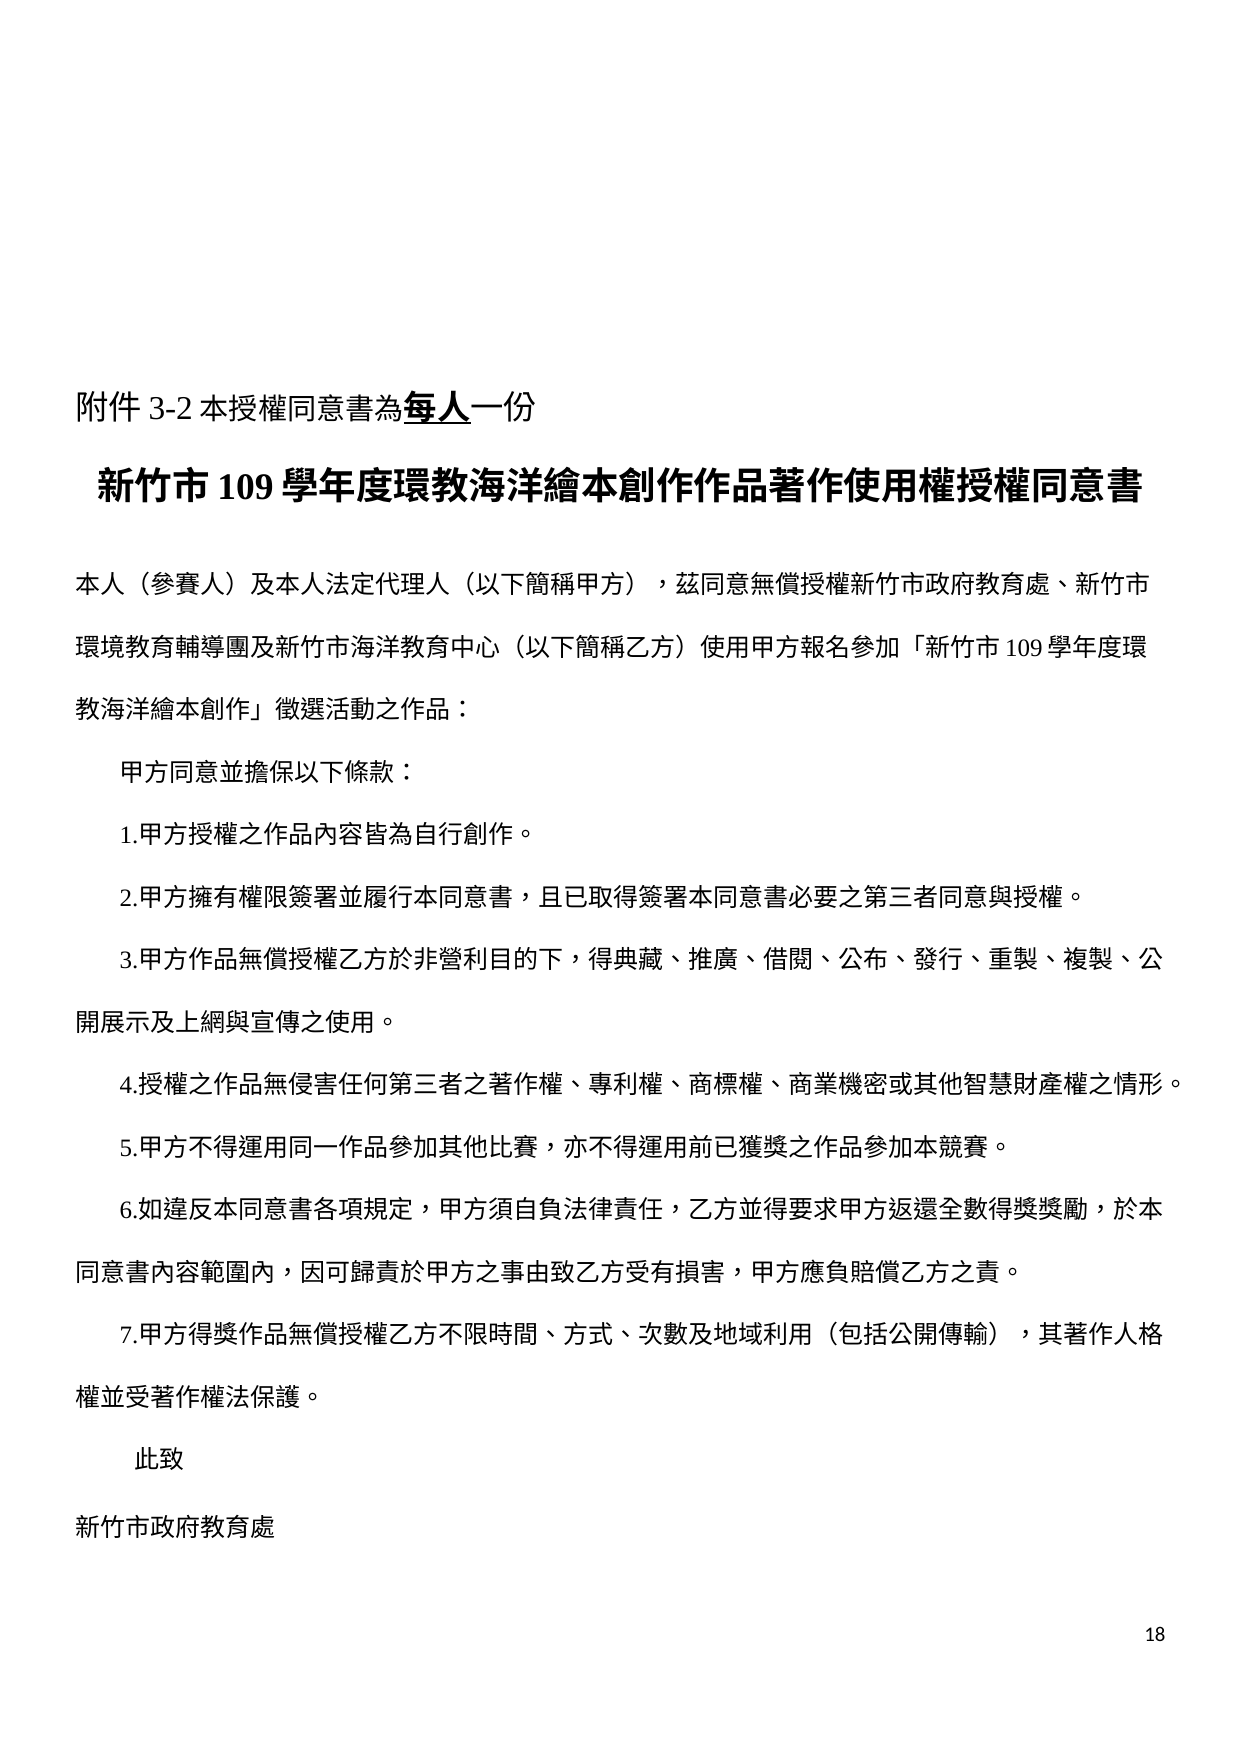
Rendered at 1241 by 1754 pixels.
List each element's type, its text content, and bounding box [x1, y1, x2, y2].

text 新竹市政府教育處 [75, 1484, 1165, 1547]
text 甲方同意並擔保以下條款： [75, 729, 1165, 791]
text 附件3-2本授權同意書為每人一份 [75, 363, 1165, 426]
text 3.甲方作品無償授權乙方於非營利目的下，得典藏、推廣、借閱、公布、發行、重製、複製、公開展示及上網與宣傳之使用。 [75, 916, 1165, 1041]
text 本人（參賽人）及本人法定代理人（以下簡稱甲方），茲同意無償授權新竹市政府教育處、新竹市環境教育輔導團及新竹市海洋教育中心（以下簡稱乙方）使用甲方報名參加「新竹市109學年度環教海洋繪本創作」徵選活動之作品： [75, 541, 1165, 729]
text 此致 [75, 1416, 1165, 1479]
text 新竹市109學年度環教海洋繪本創作作品著作使用權授權同意書 [75, 441, 1165, 504]
text 1.甲方授權之作品內容皆為自行創作。 [75, 791, 1165, 854]
text 4.授權之作品無侵害任何第三者之著作權、專利權、商標權、商業機密或其他智慧財產權之情形。 [75, 1041, 1165, 1104]
text 2.甲方擁有權限簽署並履行本同意書，且已取得簽署本同意書必要之第三者同意與授權。 [75, 854, 1165, 916]
text 7.甲方得獎作品無償授權乙方不限時間、方式、次數及地域利用（包括公開傳輸），其著作人格權並受著作權法保護。 [75, 1291, 1165, 1416]
text 6.如違反本同意書各項規定，甲方須自負法律責任，乙方並得要求甲方返還全數得獎獎勵，於本同意書內容範圍內，因可歸責於甲方之事由致乙方受有損害，甲方應負賠償乙方之責。 [75, 1166, 1165, 1291]
text 5.甲方不得運用同一作品參加其他比賽，亦不得運用前已獲獎之作品參加本競賽。 [75, 1104, 1165, 1166]
